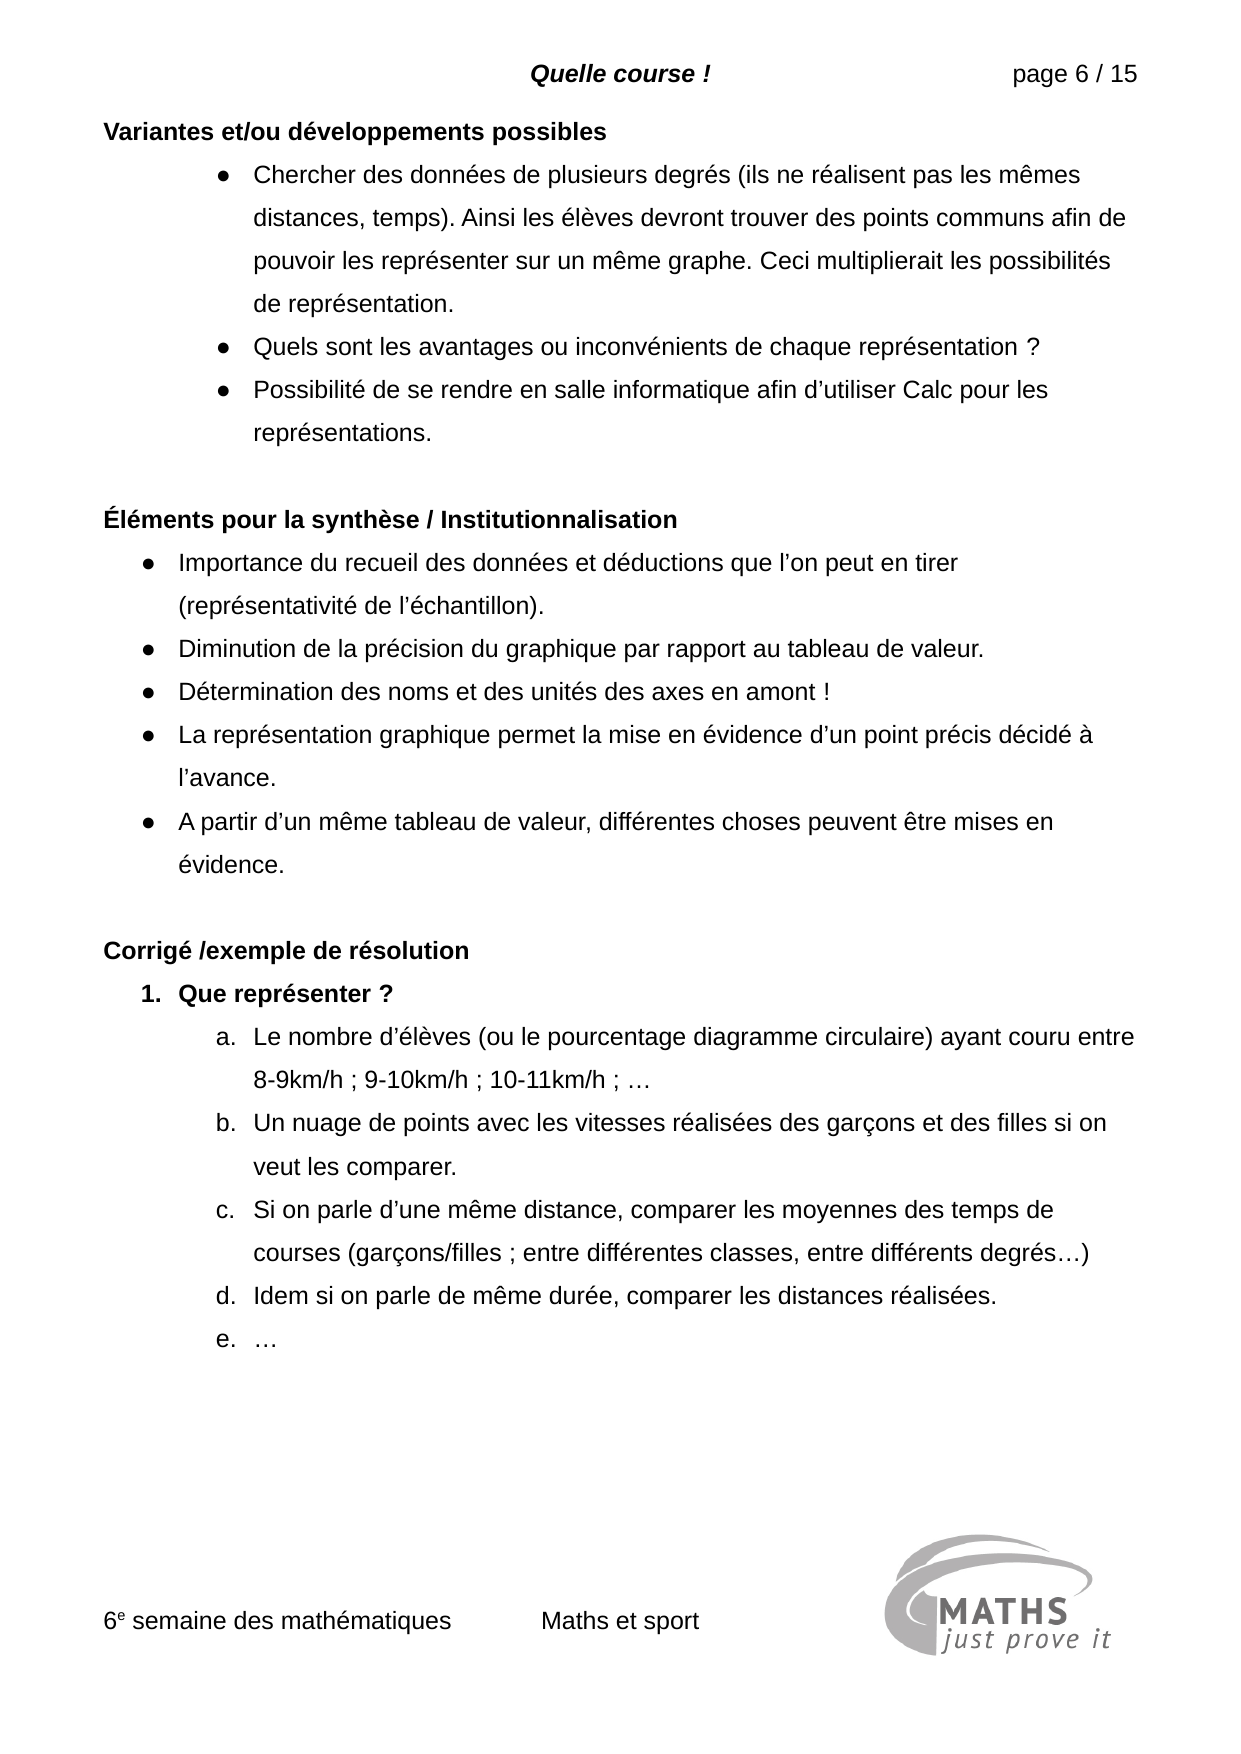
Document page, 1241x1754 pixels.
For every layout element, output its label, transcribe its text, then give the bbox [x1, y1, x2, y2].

list Importance du recueil des données et déductions que l’on peut en tirer (représentativité de l’échantillon). [141, 548, 1137, 620]
list … [216, 1324, 1137, 1353]
text Éléments pour la synthèse / Institutionnalisation [103, 505, 1137, 533]
list Possibilité de se rendre en salle informatique afin d’utiliser Calc pour les représentations. [216, 375, 1137, 447]
list A partir d’un même tableau de valeur, différentes choses peuvent être mises en évidence. [141, 807, 1137, 878]
list Si on parle d’une même distance, comparer les moyennes des temps de courses (garçons/filles ; entre différentes classes, entre différents degrés…) [216, 1195, 1137, 1267]
list Idem si on parle de même durée, comparer les distances réalisées. [216, 1281, 1137, 1310]
list La représentation graphique permet la mise en évidence d’un point précis décidé à l’avance. [141, 720, 1137, 792]
list Le nombre d’élèves (ou le pourcentage diagramme circulaire) ayant couru entre 8-9km/h ; 9-10km/h ; 10-11km/h ; … [216, 1022, 1137, 1094]
list Détermination des noms et des unités des axes en amont ! [141, 677, 1137, 706]
list Diminution de la précision du graphique par rapport au tableau de valeur. [141, 634, 1137, 663]
picture [868, 1516, 1138, 1678]
list Un nuage de points avec les vitesses réalisées des garçons et des filles si on veut les comparer. [216, 1108, 1137, 1180]
text Corrigé /exemple de résolution [103, 936, 1137, 965]
list Que représenter ? [141, 979, 1137, 1008]
text Variantes et/ou développements possibles [103, 117, 1137, 145]
list Quels sont les avantages ou inconvénients de chaque représentation ? [216, 332, 1137, 361]
list Chercher des données de plusieurs degrés (ils ne réalisent pas les mêmes distances, temps). Ainsi les élèves devront trouver des points communs afin de pouvoir les représenter sur un même graphe. Ceci multiplierait les possibilités de représentation. [216, 160, 1137, 318]
